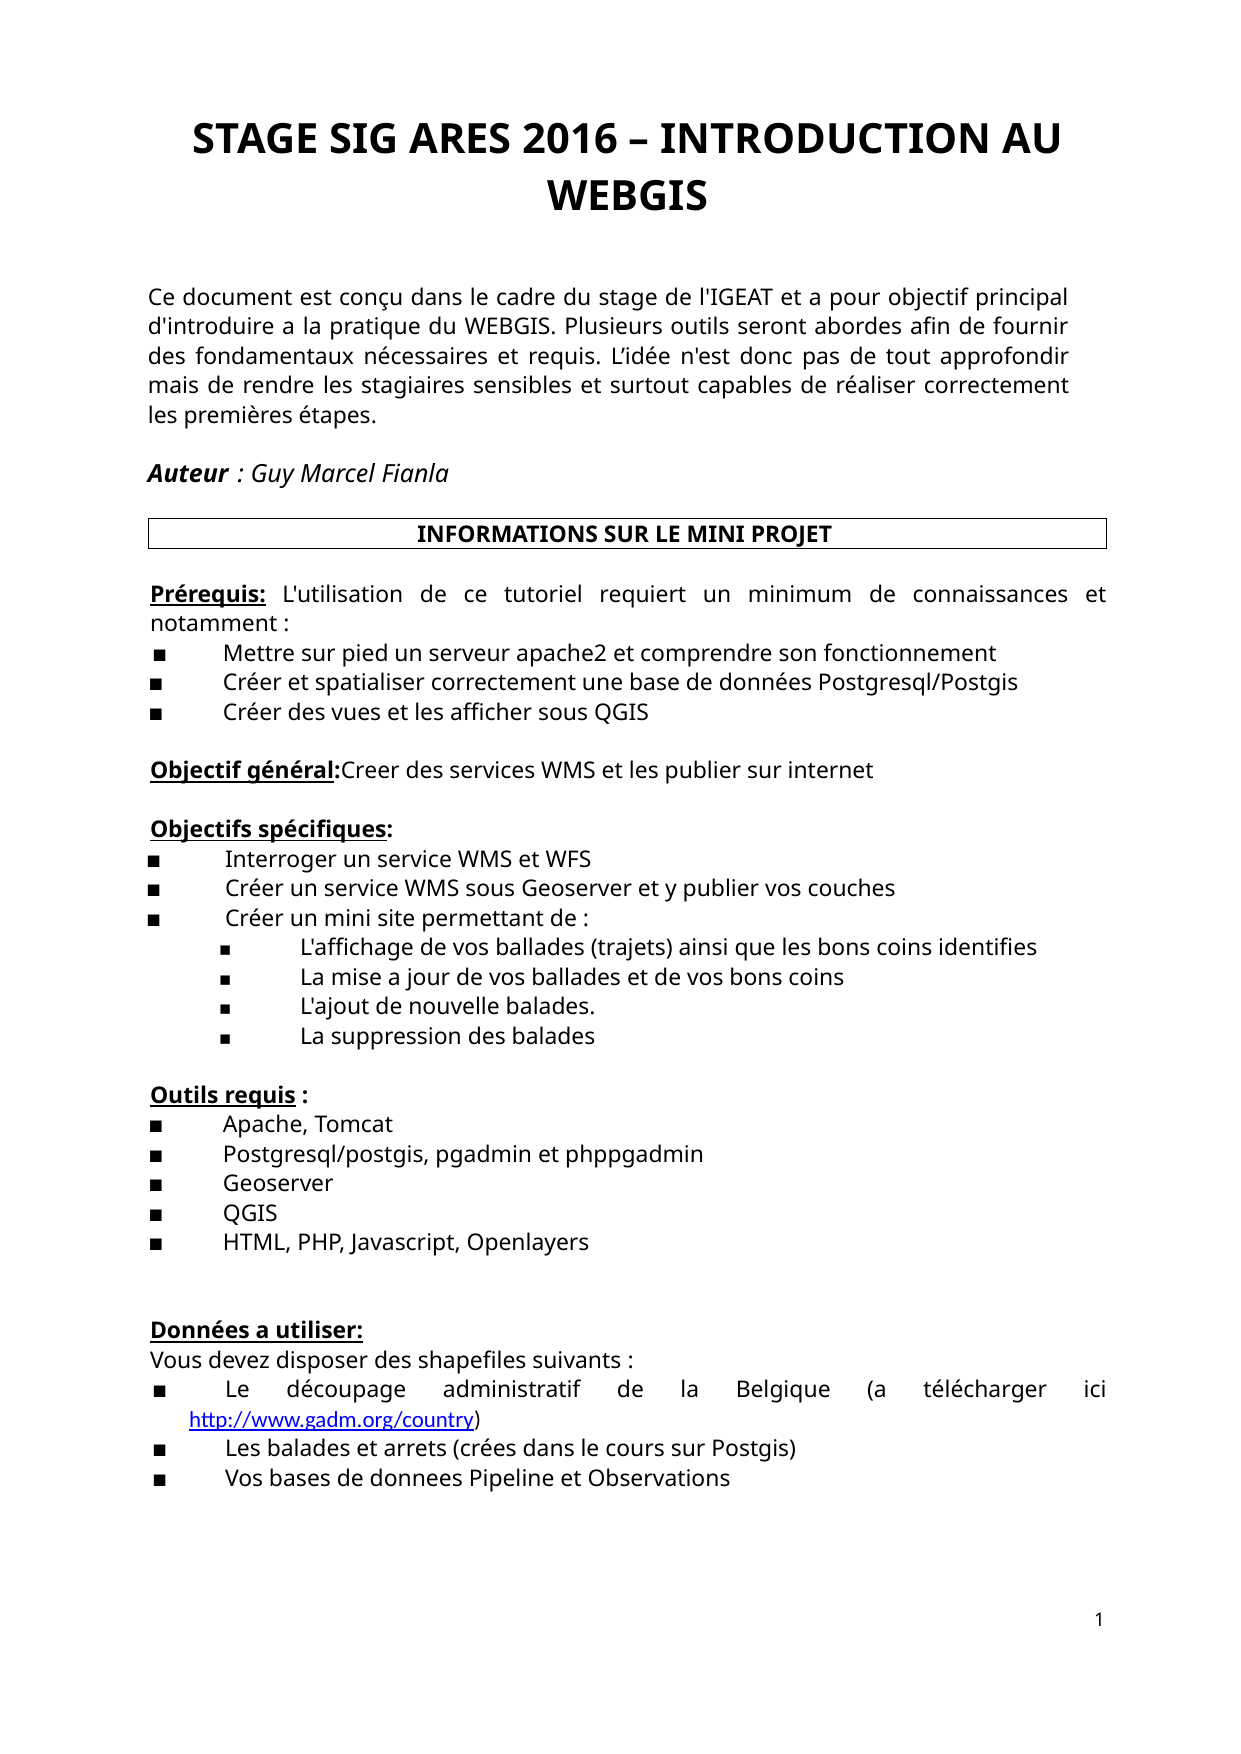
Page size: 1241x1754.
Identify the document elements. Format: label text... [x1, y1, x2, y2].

list QGIS [150, 1197, 1107, 1227]
list Créer un mini site permettant de : [148, 903, 1107, 932]
list Créer un service WMS sous Geoserver et y publier vos couches [148, 873, 1107, 903]
list Créer des vues et les afficher sous QGIS [150, 696, 1107, 726]
list Apache, Tomcat [150, 1109, 1107, 1138]
list Postgresql/postgis, pgadmin et phppgadmin [150, 1138, 1107, 1168]
list L'affichage de vos ballades (trajets) ainsi que les bons coins identifies [218, 932, 1107, 962]
subtitle Stage SIG ARES 2016 – INTRODUCTION AU WEBGIS [148, 109, 1107, 223]
list Mettre sur pied un serveur apache2 et comprendre son fonctionnement [153, 637, 1107, 667]
list Vos bases de donnees Pipeline et Observations [153, 1463, 1107, 1492]
text Auteur : Guy Marcel Fianla [148, 458, 1070, 488]
text Ce document est conçu dans le cadre du stage de l'IGEAT et a pour objectif principal d'introduire a la pratique du WEBGIS. Plusieurs outils seront abordes afin de fournir des fondamentaux nécessaires et requis. L’idée n'est donc pas de tout approfondir mais de rendre les stagiaires sensibles et surtout capables de réaliser correctement les premières étapes. [148, 282, 1070, 429]
text Objectif général:Creer des services WMS et les publier sur internet [150, 755, 1107, 785]
text INFORMATIONS SUR LE MINI projet [149, 519, 1106, 548]
text Vous devez disposer des shapefiles suivants : [150, 1345, 1107, 1374]
text Données a utiliser: [150, 1315, 1107, 1345]
list Le découpage administratif de la Belgique (a télécharger ici http://www.gadm.org/country) [153, 1374, 1107, 1433]
text Prérequis: L'utilisation de ce tutoriel requiert un minimum de connaissances et notamment : [150, 578, 1107, 637]
list Créer et spatialiser correctement une base de données Postgresql/Postgis [150, 667, 1107, 696]
list Les balades et arrets (crées dans le cours sur Postgis) [153, 1433, 1107, 1463]
list Interroger un service WMS et WFS [148, 844, 1107, 873]
list HTML, PHP, Javascript, Openlayers [150, 1227, 1107, 1256]
list La mise a jour de vos ballades et de vos bons coins [218, 962, 1107, 991]
list Geoserver [150, 1168, 1107, 1197]
text Outils requis : [150, 1079, 1107, 1109]
list L'ajout de nouvelle balades. [218, 991, 1107, 1021]
text Objectifs spécifiques: [150, 814, 1107, 844]
list La suppression des balades [218, 1021, 1107, 1050]
